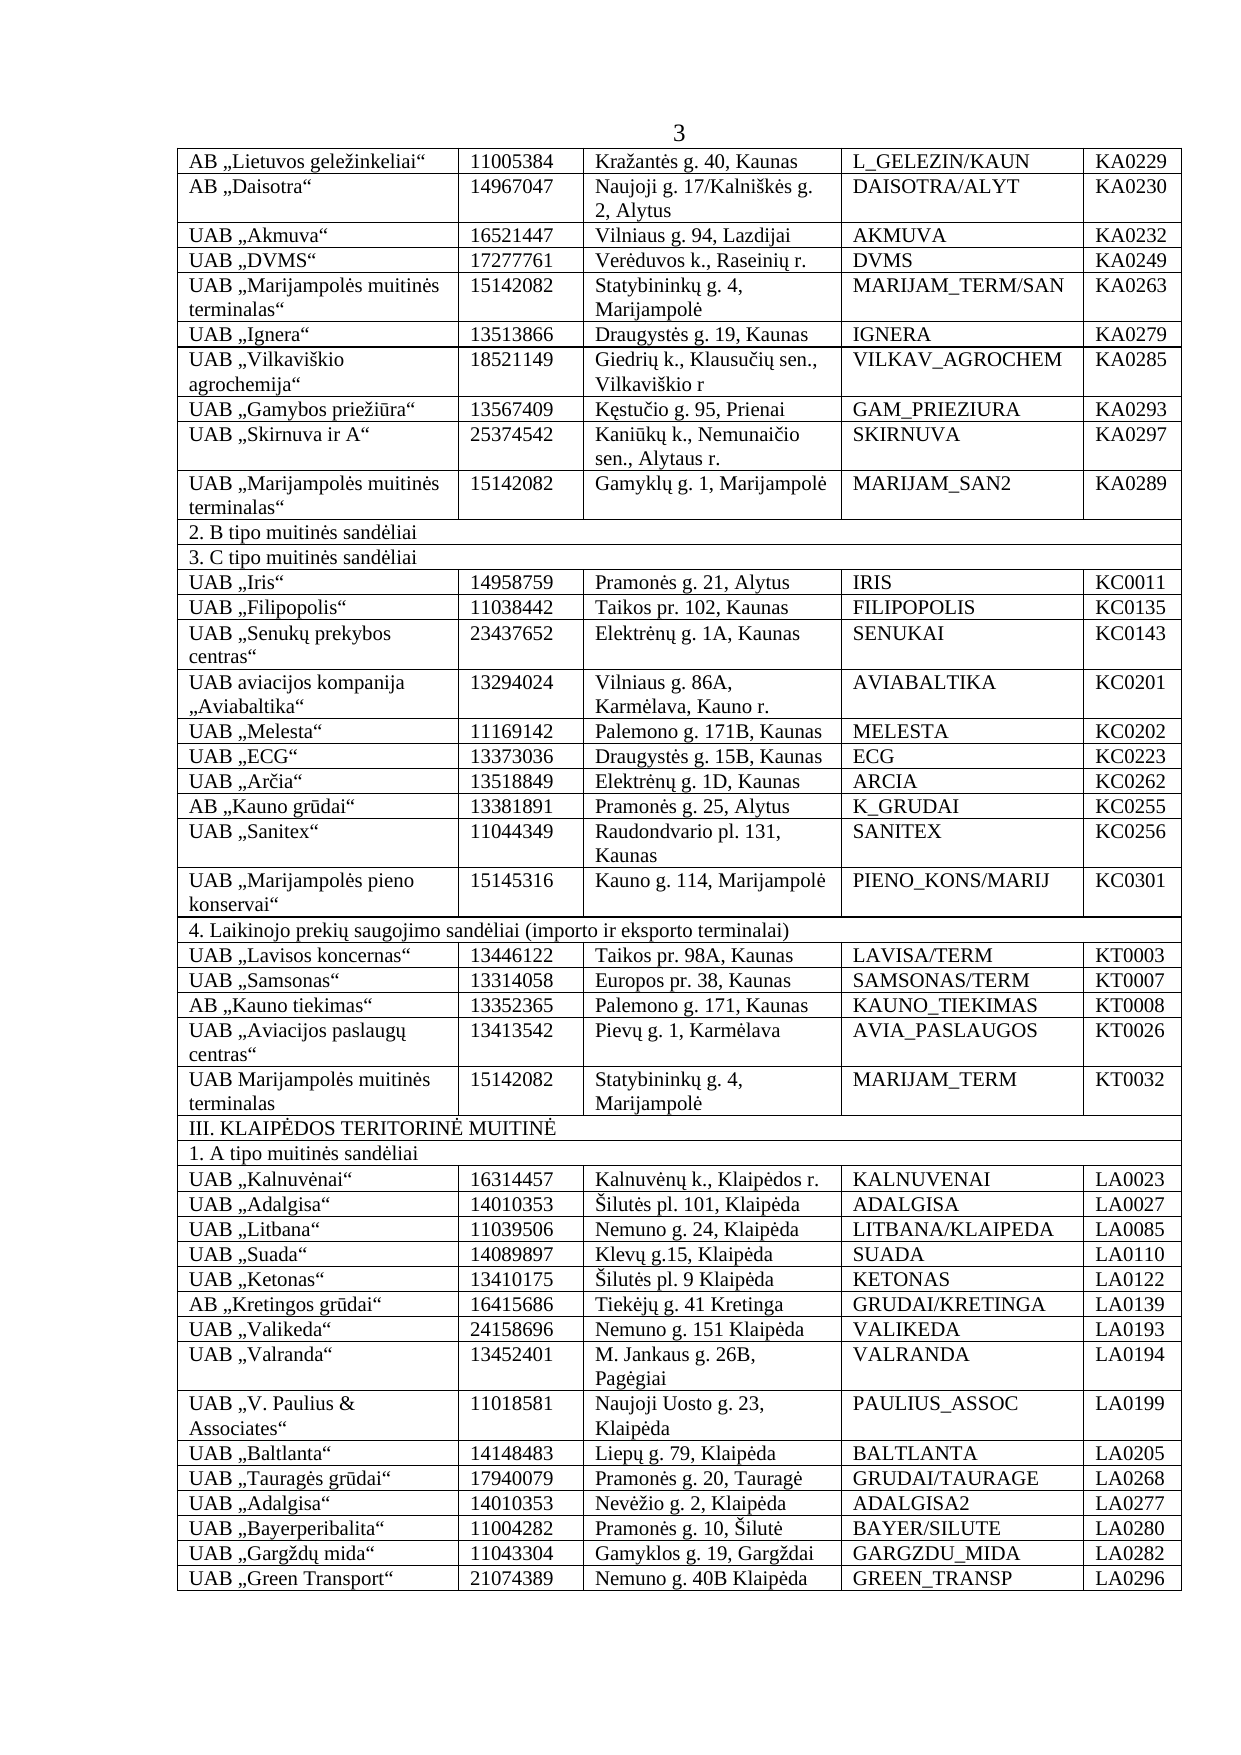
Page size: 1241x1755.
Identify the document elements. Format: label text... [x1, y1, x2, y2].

table_cell 15142082 [459, 1067, 583, 1115]
table_cell 24158696 [459, 1317, 583, 1341]
table_cell 13352365 [459, 993, 583, 1017]
table_cell KETONAS [842, 1267, 1083, 1291]
table_cell KA0232 [1084, 223, 1181, 247]
table_cell KC0301 [1084, 868, 1181, 916]
table_cell Gamyklos g. 19, Gargždai [584, 1541, 841, 1565]
table_cell LA0085 [1084, 1217, 1181, 1241]
table_cell MARIJAM_SAN2 [842, 471, 1083, 519]
table_cell UAB „Senukų prekybos centras“ [178, 620, 458, 668]
table_cell Elektrėnų g. 1D, Kaunas [584, 769, 841, 793]
table_cell Pramonės g. 25, Alytus [584, 794, 841, 818]
table_cell SKIRNUVA [842, 422, 1083, 470]
table_cell KA0229 [1084, 149, 1181, 173]
table_cell UAB „Kalnuvėnai“ [178, 1166, 458, 1191]
table_cell 13413542 [459, 1018, 583, 1066]
table_cell 25374542 [459, 422, 583, 470]
table_cell AB „Kauno tiekimas“ [178, 993, 458, 1017]
table_cell KT0032 [1084, 1067, 1181, 1115]
table_cell 15142082 [459, 471, 583, 519]
table_cell UAB „Melesta“ [178, 719, 458, 743]
table_cell UAB „Sanitex“ [178, 819, 458, 867]
table_cell UAB „Marijampolės pieno konservai“ [178, 868, 458, 916]
table_cell UAB „Baltlanta“ [178, 1441, 458, 1464]
table_cell AB „Daisotra“ [178, 174, 458, 222]
table_cell LA0122 [1084, 1267, 1181, 1291]
table_cell 13446122 [459, 943, 583, 967]
table_cell VALRANDA [842, 1342, 1083, 1390]
table_cell UAB „Ignera“ [178, 322, 458, 346]
table_cell UAB „Green Transport“ [178, 1566, 458, 1590]
table_cell Nevėžio g. 2, Klaipėda [584, 1491, 841, 1515]
table_cell Šilutės pl. 101, Klaipėda [584, 1192, 841, 1216]
table_cell LA0205 [1084, 1441, 1181, 1464]
table_cell 11004282 [459, 1516, 583, 1540]
table_cell 2. B tipo muitinės sandėliai [178, 520, 1181, 544]
table_cell ADALGISA2 [842, 1491, 1083, 1515]
table_cell UAB „Aviacijos paslaugų centras“ [178, 1018, 458, 1066]
table_cell KALNUVENAI [842, 1166, 1083, 1191]
table_cell ARCIA [842, 769, 1083, 793]
table_cell LA0139 [1084, 1292, 1181, 1316]
table_cell MELESTA [842, 719, 1083, 743]
table_cell 11169142 [459, 719, 583, 743]
table_cell KAUNO_TIEKIMAS [842, 993, 1083, 1017]
table_cell Giedrių k., Klausučių sen., Vilkaviškio r [584, 348, 841, 396]
table_cell UAB „Litbana“ [178, 1217, 458, 1241]
table_cell LA0282 [1084, 1541, 1181, 1565]
table_cell Pramonės g. 21, Alytus [584, 570, 841, 594]
table_cell KC0262 [1084, 769, 1181, 793]
table_cell UAB „Marijampolės muitinės terminalas“ [178, 273, 458, 321]
table_cell Pramonės g. 20, Tauragė [584, 1466, 841, 1490]
table_cell 3. C tipo muitinės sandėliai [178, 545, 1181, 569]
table_cell ADALGISA [842, 1192, 1083, 1216]
table_cell 14089897 [459, 1242, 583, 1266]
table_cell Elektrėnų g. 1A, Kaunas [584, 620, 841, 668]
table_cell UAB „Skirnuva ir A“ [178, 422, 458, 470]
table_cell KA0263 [1084, 273, 1181, 321]
table_cell UAB „Samsonas“ [178, 968, 458, 992]
table_cell III. KLAIPĖDOS TERITORINĖ MUITINĖ [178, 1116, 1181, 1140]
table_cell UAB Marijampolės muitinės terminalas [178, 1067, 458, 1115]
table_cell 11005384 [459, 149, 583, 173]
table_cell Palemono g. 171, Kaunas [584, 993, 841, 1017]
table_cell L_GELEZIN/KAUN [842, 149, 1083, 173]
table_cell 13518849 [459, 769, 583, 793]
table_cell Vilniaus g. 86A, Karmėlava, Kauno r. [584, 670, 841, 718]
table_cell Kaniūkų k., Nemunaičio sen., Alytaus r. [584, 422, 841, 470]
table_cell 13294024 [459, 670, 583, 718]
table_cell KC0201 [1084, 670, 1181, 718]
table_cell UAB „Gargždų mida“ [178, 1541, 458, 1565]
table_cell Naujoji Uosto g. 23, Klaipėda [584, 1391, 841, 1439]
table_cell DAISOTRA/ALYT [842, 174, 1083, 222]
table_cell 16415686 [459, 1292, 583, 1316]
table_cell Nemuno g. 151 Klaipėda [584, 1317, 841, 1341]
table_cell KA0285 [1084, 348, 1181, 396]
table_cell KC0255 [1084, 794, 1181, 818]
table_cell GREEN_TRANSP [842, 1566, 1083, 1590]
table_cell Taikos pr. 102, Kaunas [584, 595, 841, 619]
table_cell KA0230 [1084, 174, 1181, 222]
table_cell LA0277 [1084, 1491, 1181, 1515]
table_cell SAMSONAS/TERM [842, 968, 1083, 992]
table_cell UAB „Ketonas“ [178, 1267, 458, 1291]
table_cell 13314058 [459, 968, 583, 992]
table_cell K_GRUDAI [842, 794, 1083, 818]
table_cell 15145316 [459, 868, 583, 916]
table_cell KC0135 [1084, 595, 1181, 619]
table_cell Taikos pr. 98A, Kaunas [584, 943, 841, 967]
table_cell UAB „Gamybos priežiūra“ [178, 397, 458, 421]
table_cell AB „Kretingos grūdai“ [178, 1292, 458, 1316]
table_cell AB „Kauno grūdai“ [178, 794, 458, 818]
table_cell KA0297 [1084, 422, 1181, 470]
table_cell UAB „Valranda“ [178, 1342, 458, 1390]
table_cell UAB „Adalgisa“ [178, 1192, 458, 1216]
table_cell 13513866 [459, 322, 583, 346]
table_cell 21074389 [459, 1566, 583, 1590]
table_cell KA0279 [1084, 322, 1181, 346]
table_cell Pramonės g. 10, Šilutė [584, 1516, 841, 1540]
table_cell KT0026 [1084, 1018, 1181, 1066]
table_cell 13373036 [459, 744, 583, 768]
table_cell Naujoji g. 17/Kalniškės g. 2, Alytus [584, 174, 841, 222]
table_cell LAVISA/TERM [842, 943, 1083, 967]
table_cell LA0194 [1084, 1342, 1181, 1390]
table_cell UAB „Arčia“ [178, 769, 458, 793]
table_cell Raudondvario pl. 131, Kaunas [584, 819, 841, 867]
table_cell LA0199 [1084, 1391, 1181, 1439]
table_cell MARIJAM_TERM [842, 1067, 1083, 1115]
table_cell 16314457 [459, 1166, 583, 1191]
table_cell M. Jankaus g. 26B, Pagėgiai [584, 1342, 841, 1390]
table_cell IGNERA [842, 322, 1083, 346]
table_cell KA0293 [1084, 397, 1181, 421]
table_cell 14010353 [459, 1491, 583, 1515]
table_cell 17277761 [459, 248, 583, 272]
table_cell LA0110 [1084, 1242, 1181, 1266]
table_cell BAYER/SILUTE [842, 1516, 1083, 1540]
table_cell UAB „Suada“ [178, 1242, 458, 1266]
table_cell Liepų g. 79, Klaipėda [584, 1441, 841, 1464]
table_cell 11018581 [459, 1391, 583, 1439]
table_cell UAB „ECG“ [178, 744, 458, 768]
table_cell Nemuno g. 40B Klaipėda [584, 1566, 841, 1590]
table_cell UAB „Tauragės grūdai“ [178, 1466, 458, 1490]
table_cell 11038442 [459, 595, 583, 619]
table_cell VILKAV_AGROCHEM [842, 348, 1083, 396]
table_cell GAM_PRIEZIURA [842, 397, 1083, 421]
table_cell Palemono g. 171B, Kaunas [584, 719, 841, 743]
table_cell ECG [842, 744, 1083, 768]
table_cell MARIJAM_TERM/SAN [842, 273, 1083, 321]
table_cell PAULIUS_ASSOC [842, 1391, 1083, 1439]
table_cell UAB „Iris“ [178, 570, 458, 594]
table_cell AB „Lietuvos geležinkeliai“ [178, 149, 458, 173]
table_cell Tiekėjų g. 41 Kretinga [584, 1292, 841, 1316]
table_cell BALTLANTA [842, 1441, 1083, 1464]
table_cell 16521447 [459, 223, 583, 247]
table_cell 13410175 [459, 1267, 583, 1291]
table_cell 13381891 [459, 794, 583, 818]
table_cell 14148483 [459, 1441, 583, 1464]
table_cell 18521149 [459, 348, 583, 396]
table_cell 15142082 [459, 273, 583, 321]
table_cell Klevų g.15, Klaipėda [584, 1242, 841, 1266]
table_cell UAB „Lavisos koncernas“ [178, 943, 458, 967]
table_cell DVMS [842, 248, 1083, 272]
table_cell KT0007 [1084, 968, 1181, 992]
table_cell KC0223 [1084, 744, 1181, 768]
table_cell UAB „Adalgisa“ [178, 1491, 458, 1515]
table_cell AVIA_PASLAUGOS [842, 1018, 1083, 1066]
table_cell Draugystės g. 15B, Kaunas [584, 744, 841, 768]
table_cell Pievų g. 1, Karmėlava [584, 1018, 841, 1066]
table_cell KT0008 [1084, 993, 1181, 1017]
table_cell GRUDAI/KRETINGA [842, 1292, 1083, 1316]
table_cell GRUDAI/TAURAGE [842, 1466, 1083, 1490]
table_cell 14958759 [459, 570, 583, 594]
table_cell UAB „Akmuva“ [178, 223, 458, 247]
table_cell Verėduvos k., Raseinių r. [584, 248, 841, 272]
table_cell IRIS [842, 570, 1083, 594]
table_cell Nemuno g. 24, Klaipėda [584, 1217, 841, 1241]
table_cell SANITEX [842, 819, 1083, 867]
table_cell KC0143 [1084, 620, 1181, 668]
table_cell KC0256 [1084, 819, 1181, 867]
table_cell KT0003 [1084, 943, 1181, 967]
table_cell Kalnuvėnų k., Klaipėdos r. [584, 1166, 841, 1191]
table_cell SENUKAI [842, 620, 1083, 668]
table_cell Statybininkų g. 4, Marijampolė [584, 273, 841, 321]
table_cell LITBANA/KLAIPEDA [842, 1217, 1083, 1241]
table_cell KC0011 [1084, 570, 1181, 594]
table_cell AKMUVA [842, 223, 1083, 247]
table_cell 23437652 [459, 620, 583, 668]
table_cell Statybininkų g. 4, Marijampolė [584, 1067, 841, 1115]
table_cell LA0268 [1084, 1466, 1181, 1490]
table_cell KA0289 [1084, 471, 1181, 519]
table_cell KA0249 [1084, 248, 1181, 272]
table_cell 13452401 [459, 1342, 583, 1390]
table_cell UAB „Valikeda“ [178, 1317, 458, 1341]
table_cell KC0202 [1084, 719, 1181, 743]
table_cell UAB „Filipopolis“ [178, 595, 458, 619]
table_cell Vilniaus g. 94, Lazdijai [584, 223, 841, 247]
table_cell PIENO_KONS/MARIJ [842, 868, 1083, 916]
table_cell SUADA [842, 1242, 1083, 1266]
table_cell 17940079 [459, 1466, 583, 1490]
table_cell 14967047 [459, 174, 583, 222]
table_cell 4. Laikinojo prekių saugojimo sandėliai (importo ir eksporto terminalai) [178, 918, 1181, 942]
table_cell 14010353 [459, 1192, 583, 1216]
table_cell UAB „Marijampolės muitinės terminalas“ [178, 471, 458, 519]
table_cell 1. A tipo muitinės sandėliai [178, 1141, 1181, 1165]
table_cell GARGZDU_MIDA [842, 1541, 1083, 1565]
table_cell UAB „Bayerperibalita“ [178, 1516, 458, 1540]
table_cell UAB „V. Paulius & Associates“ [178, 1391, 458, 1439]
table_cell UAB „Vilkaviškio agrochemija“ [178, 348, 458, 396]
table_cell 11044349 [459, 819, 583, 867]
table_cell 11043304 [459, 1541, 583, 1565]
table_cell 11039506 [459, 1217, 583, 1241]
table_cell Kražantės g. 40, Kaunas [584, 149, 841, 173]
table_cell VALIKEDA [842, 1317, 1083, 1341]
table_cell LA0027 [1084, 1192, 1181, 1216]
table_cell LA0023 [1084, 1166, 1181, 1191]
table_cell LA0280 [1084, 1516, 1181, 1540]
table_cell Kęstučio g. 95, Prienai [584, 397, 841, 421]
table_cell Gamyklų g. 1, Marijampolė [584, 471, 841, 519]
table_cell LA0193 [1084, 1317, 1181, 1341]
table_cell LA0296 [1084, 1566, 1181, 1590]
table_cell FILIPOPOLIS [842, 595, 1083, 619]
table_cell Šilutės pl. 9 Klaipėda [584, 1267, 841, 1291]
table_cell Europos pr. 38, Kaunas [584, 968, 841, 992]
table_cell 13567409 [459, 397, 583, 421]
table_cell Kauno g. 114, Marijampolė [584, 868, 841, 916]
table_cell AVIABALTIKA [842, 670, 1083, 718]
table_cell UAB „DVMS“ [178, 248, 458, 272]
table_cell Draugystės g. 19, Kaunas [584, 322, 841, 346]
table_cell UAB aviacijos kompanija „Aviabaltika“ [178, 670, 458, 718]
